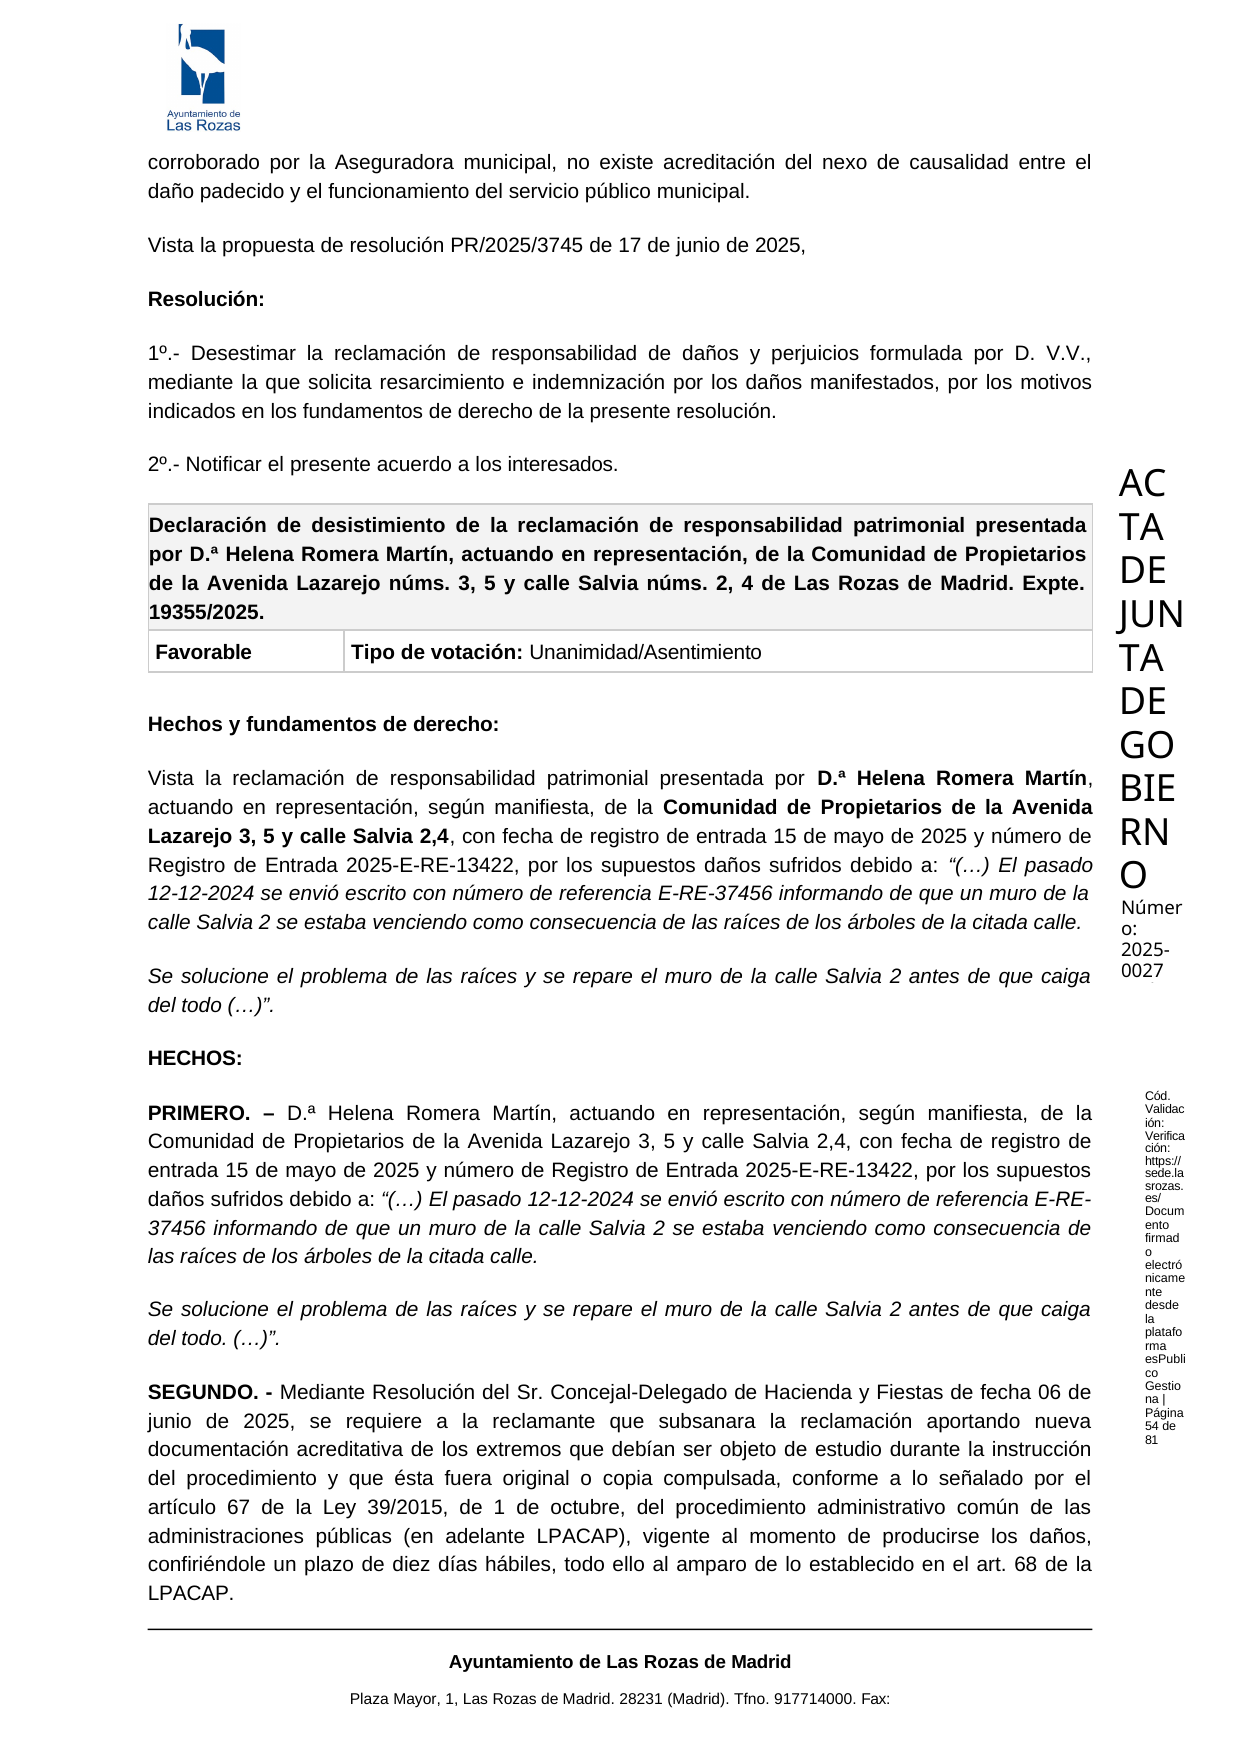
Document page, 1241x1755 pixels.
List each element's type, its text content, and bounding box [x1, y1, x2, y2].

text 2º.- Notificar el presente acuerdo a los interesados. [148, 452, 1211, 631]
text Verificación: https://sede.lasrozas.es/ [1145, 1130, 1186, 1205]
text SEGUNDO. - Mediante Resolución del Sr. Concejal-Delegado de Hacienda y Fiestas de fecha 06 de junio de 2025, se requiere a la reclamante que subsanara la reclamación aportando nueva documentación acreditativa de los extremos que debían ser objeto de estudio durante la instrucción del procedimiento y que ésta fuera original o copia compulsada, conforme a lo señalado por el artículo 67 de la Ley 39/2015, de 1 de octubre, del procedimiento administrativo común de las administraciones públicas (en adelante LPACAP), vigente al momento de producirse los daños, confiriéndole un plazo de diez días hábiles, todo ello al amparo de lo establecido en el art. 68 de la LPACAP. [148, 1380, 1093, 1605]
text Vista la propuesta de resolución PR/2025/3745 de 17 de junio de 2025, [148, 232, 1211, 256]
table_cell Favorable [149, 631, 343, 671]
text Documento firmado electrónicamente desde la plataforma esPublico Gestiona | Página 54 de 81 [1145, 1205, 1186, 1447]
text Se solucione el problema de las raíces y se repare el muro de la calle Salvia 2 antes de que caiga del todo (…)”. [148, 964, 1093, 1016]
subtitle HECHOS: [148, 1046, 1211, 1070]
text PRIMERO. – D.ª Helena Romera Martín, actuando en representación, según manifiesta, de la Comunidad de Propietarios de la Avenida Lazarejo 3, 5 y calle Salvia 2,4, con fecha de registro de entrada 15 de mayo de 2025 y número de Registro de Entrada 2025-E-RE-13422, por los supuestos daños sufridos debido a: “(…) El pasado 12-12-2024 se envió escrito con número de referencia E-RE- 37456 informando de que un muro de la calle Salvia 2 se estaba venciendo como consecuencia de las raíces de los árboles de la citada calle. [148, 1101, 1093, 1268]
subtitle Resolución: [148, 287, 1211, 311]
text Se solucione el problema de las raíces y se repare el muro de la calle Salvia 2 antes de que caiga del todo. (…)”. [148, 1297, 1093, 1350]
text ACTA DE JUNTA DE GOBIERNO [1119, 462, 1185, 897]
text 1º.- Desestimar la reclamación de responsabilidad de daños y perjuicios formulada por D. V.V., mediante la que solicita resarcimiento e indemnización por los daños manifestados, por los motivos indicados en los fundamentos de derecho de la presente resolución. [148, 341, 1093, 422]
text [1143, 1088, 1186, 1625]
table_header Declaración de desistimiento de la reclamación de responsabilidad patrimonial presentada por D.ª Helena Romera Martín, actuando en representación, de la Comunidad de Propietarios de la Avenida Lazarejo núms. 3, 5 y calle Salvia núms. 2, 4 de Las Rozas de Madrid. Expte. 19355/2025. [149, 505, 1092, 629]
text corroborado por la Aseguradora municipal, no existe acreditación del nexo de causalidad entre el daño padecido y el funcionamiento del servicio público municipal. [148, 150, 1093, 203]
table_cell Tipo de votación: Unanimidad/Asentimiento [345, 631, 1092, 671]
text Número: 2025-0027 Fecha: 01/07/2025 [1121, 897, 1185, 983]
text Vista la reclamación de responsabilidad patrimonial presentada por D.ª Helena Romera Martín, actuando en representación, según manifiesta, de la Comunidad de Propietarios de la Avenida Lazarejo 3, 5 y calle Salvia 2,4, con fecha de registro de entrada 15 de mayo de 2025 y número de Registro de Entrada 2025-E-RE-13422, por los supuestos daños sufridos debido a: “(…) El pasado 12-12-2024 se envió escrito con número de referencia E-RE-37456 informando de que un muro de la calle Salvia 2 se estaba venciendo como consecuencia de las raíces de los árboles de la citada calle. [148, 766, 1093, 934]
text Cód. Validación: [1145, 1090, 1186, 1130]
subtitle Hechos y fundamentos de derecho: [148, 712, 1117, 736]
text [1117, 634, 1121, 983]
